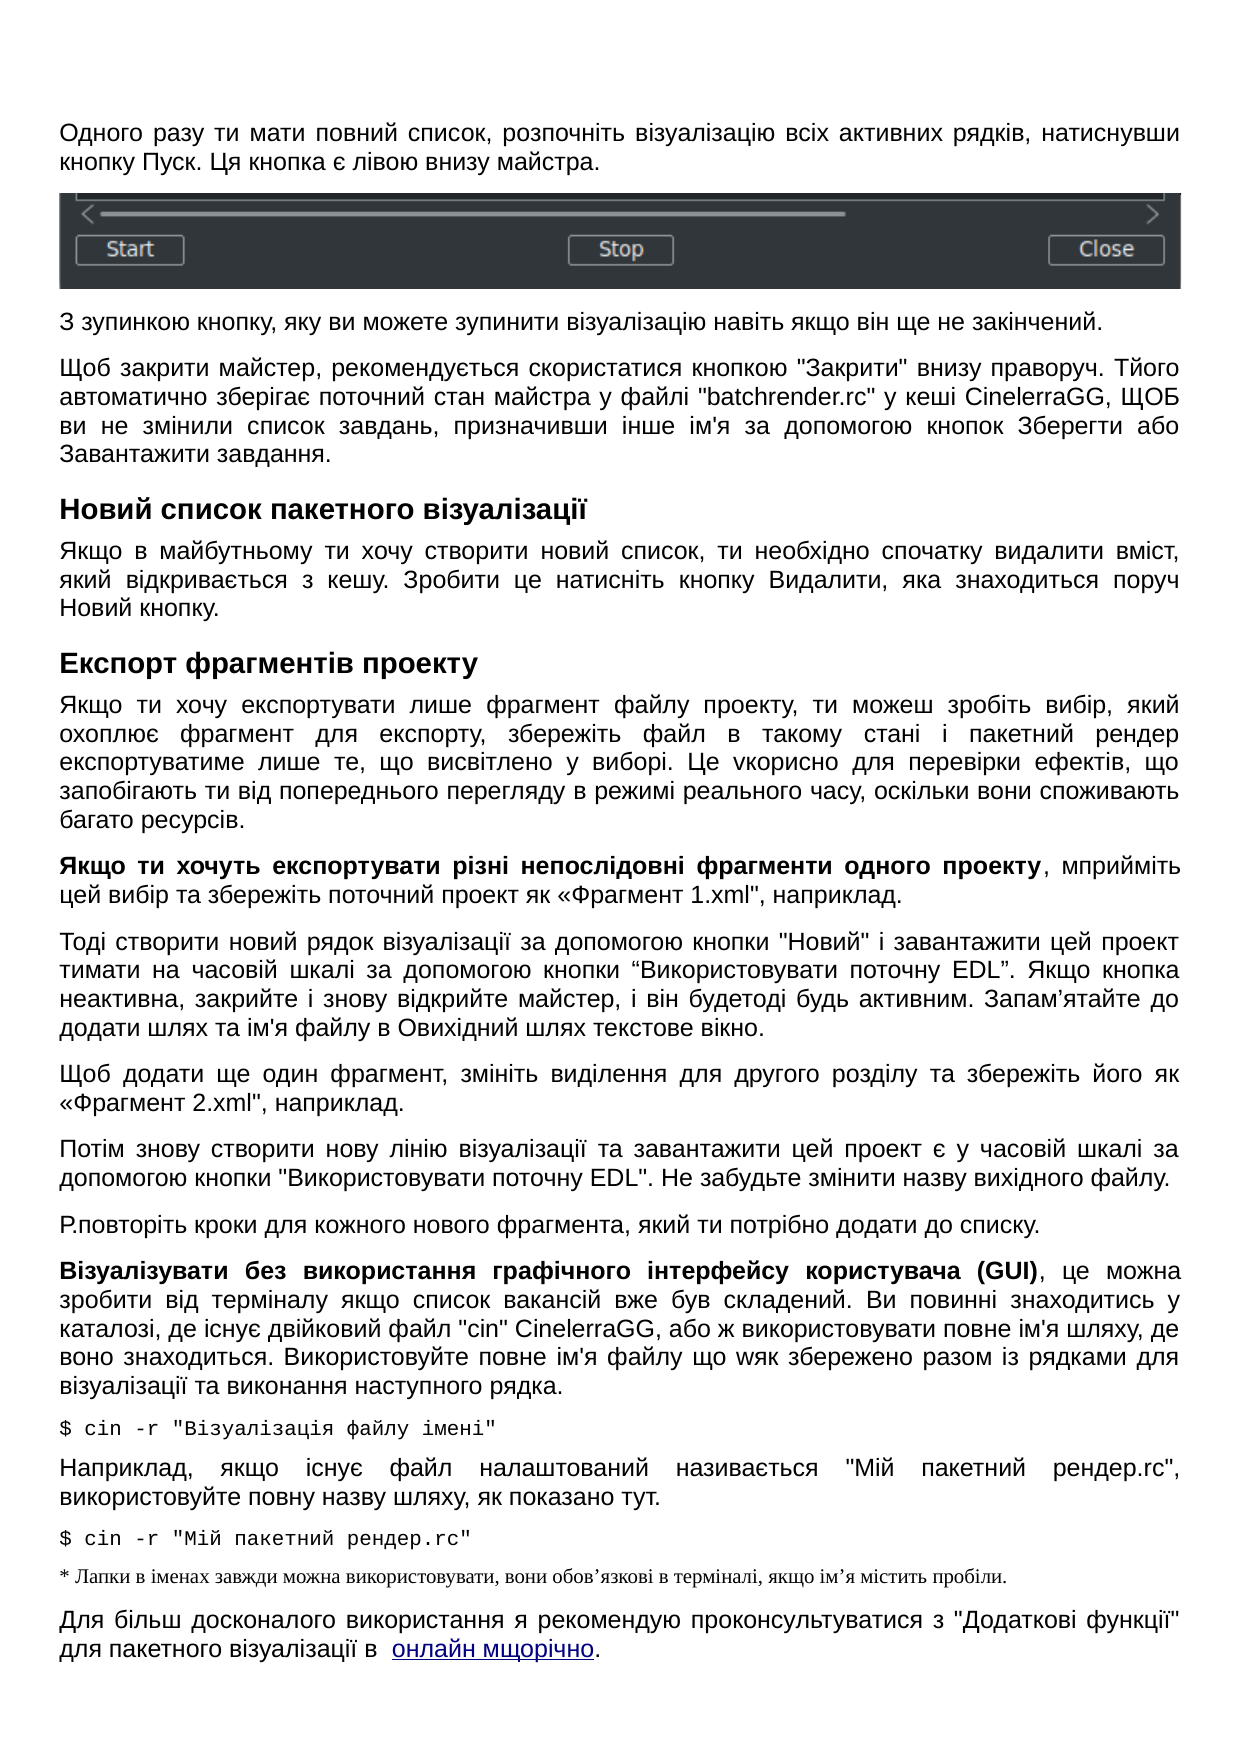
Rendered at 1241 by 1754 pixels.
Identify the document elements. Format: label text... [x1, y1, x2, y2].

text Потім знову створити нову лінію візуалізації та завантажити цей проект є у часовій шкалі за допомогою кнопки "Використовувати поточну EDL". Не забудьте змінити назву вихідного файлу. [59, 1134, 1181, 1192]
text Якщо в майбутньому ти хочу створити новий список, ти необхідно спочатку видалити вміст, який відкривається з кешу. Зробити це натисніть кнопку Видалити, яка знаходиться поруч Новий кнопку. [59, 536, 1181, 622]
text Тоді створити новий рядок візуалізації за допомогою кнопки "Новий" і завантажити цей проект тимати на часовій шкалі за допомогою кнопки “Використовувати поточну EDL”. Якщо кнопка неактивна, закрийте і знову відкрийте майстер, і він будетоді будь активним. Запам’ятайте до додати шлях та ім'я файлу в Овихідний шлях текстове вікно. [59, 926, 1181, 1041]
text З зупинкою кнопку, яку ви можете зупинити візуалізацію навіть якщо він ще не закінчений. [59, 289, 1181, 335]
text Візуалізувати без використання графічного інтерфейсу користувача (GUI), це можна зробити від терміналу якщо список вакансій вже був складений. Ви повинні знаходитись у каталозі, де існує двійковий файл "cin" CinelerraGG, або ж використовувати повне ім'я шляху, де воно знаходиться. Використовуйте повне ім'я файлу що wяк збережено разом із рядками для візуалізації та виконання наступного рядка. [59, 1256, 1181, 1400]
subtitle Експорт фрагментів проекту [59, 646, 1181, 680]
text $ cin -r "Візуалізація файлу імені" [59, 1417, 1181, 1441]
text Для більш досконалого використання я рекомендую проконсультуватися з "Додаткові функції" для пакетного візуалізації в онлайн мщорічно. [59, 1605, 1181, 1663]
text * Лапки в іменах завжди можна використовувати, вони обов’язкові в терміналі, якщо ім’я містить пробіли. [59, 1563, 1181, 1588]
picture [59, 193, 1182, 289]
text Р.повторіть кроки для кожного нового фрагмента, який ти потрібно додати до списку. [59, 1209, 1181, 1238]
text Щоб закрити майстер, рекомендується скористатися кнопкою "Закрити" внизу праворуч. Тйого автоматично зберігає поточний стан майстра у файлі "batchrender.rc" у кеші CinelerraGG, ЩОБ ви не змінили список завдань, призначивши інше ім'я за допомогою кнопок Зберегти або Завантажити завдання. [59, 353, 1181, 468]
subtitle Новий список пакетного візуалізації [59, 492, 1181, 526]
text Якщо ти хочу експортувати лише фрагмент файлу проекту, ти можеш зробіть вибір, який охоплює фрагмент для експорту, збережіть файл в такому стані і пакетний рендер експортуватиме лише те, що висвітлено у виборі. Це vкорисно для перевірки ефектів, що запобігають ти від попереднього перегляду в режимі реального часу, оскільки вони споживають багато ресурсів. [59, 690, 1181, 833]
text Одного разу ти мати повний список, розпочніть візуалізацію всіх активних рядків, натиснувши кнопку Пуск. Ця кнопка є лівою внизу майстра. [59, 118, 1181, 176]
text Щоб додати ще один фрагмент, змініть виділення для другого розділу та збережіть його як «Фрагмент 2.xml", наприклад. [59, 1059, 1181, 1117]
text Наприклад, якщо існує файл налаштований називається "Мій пакетний рендер.rc", використовуйте повну назву шляху, як показано тут. [59, 1453, 1181, 1510]
text $ cin -r "Мій пакетний рендер.rc" [59, 1528, 1181, 1552]
text Якщо ти хочуть експортувати різні непослідовні фрагменти одного проекту, мприйміть цей вибір та збережіть поточний проект як «Фрагмент 1.xml", наприклад. [59, 851, 1181, 909]
